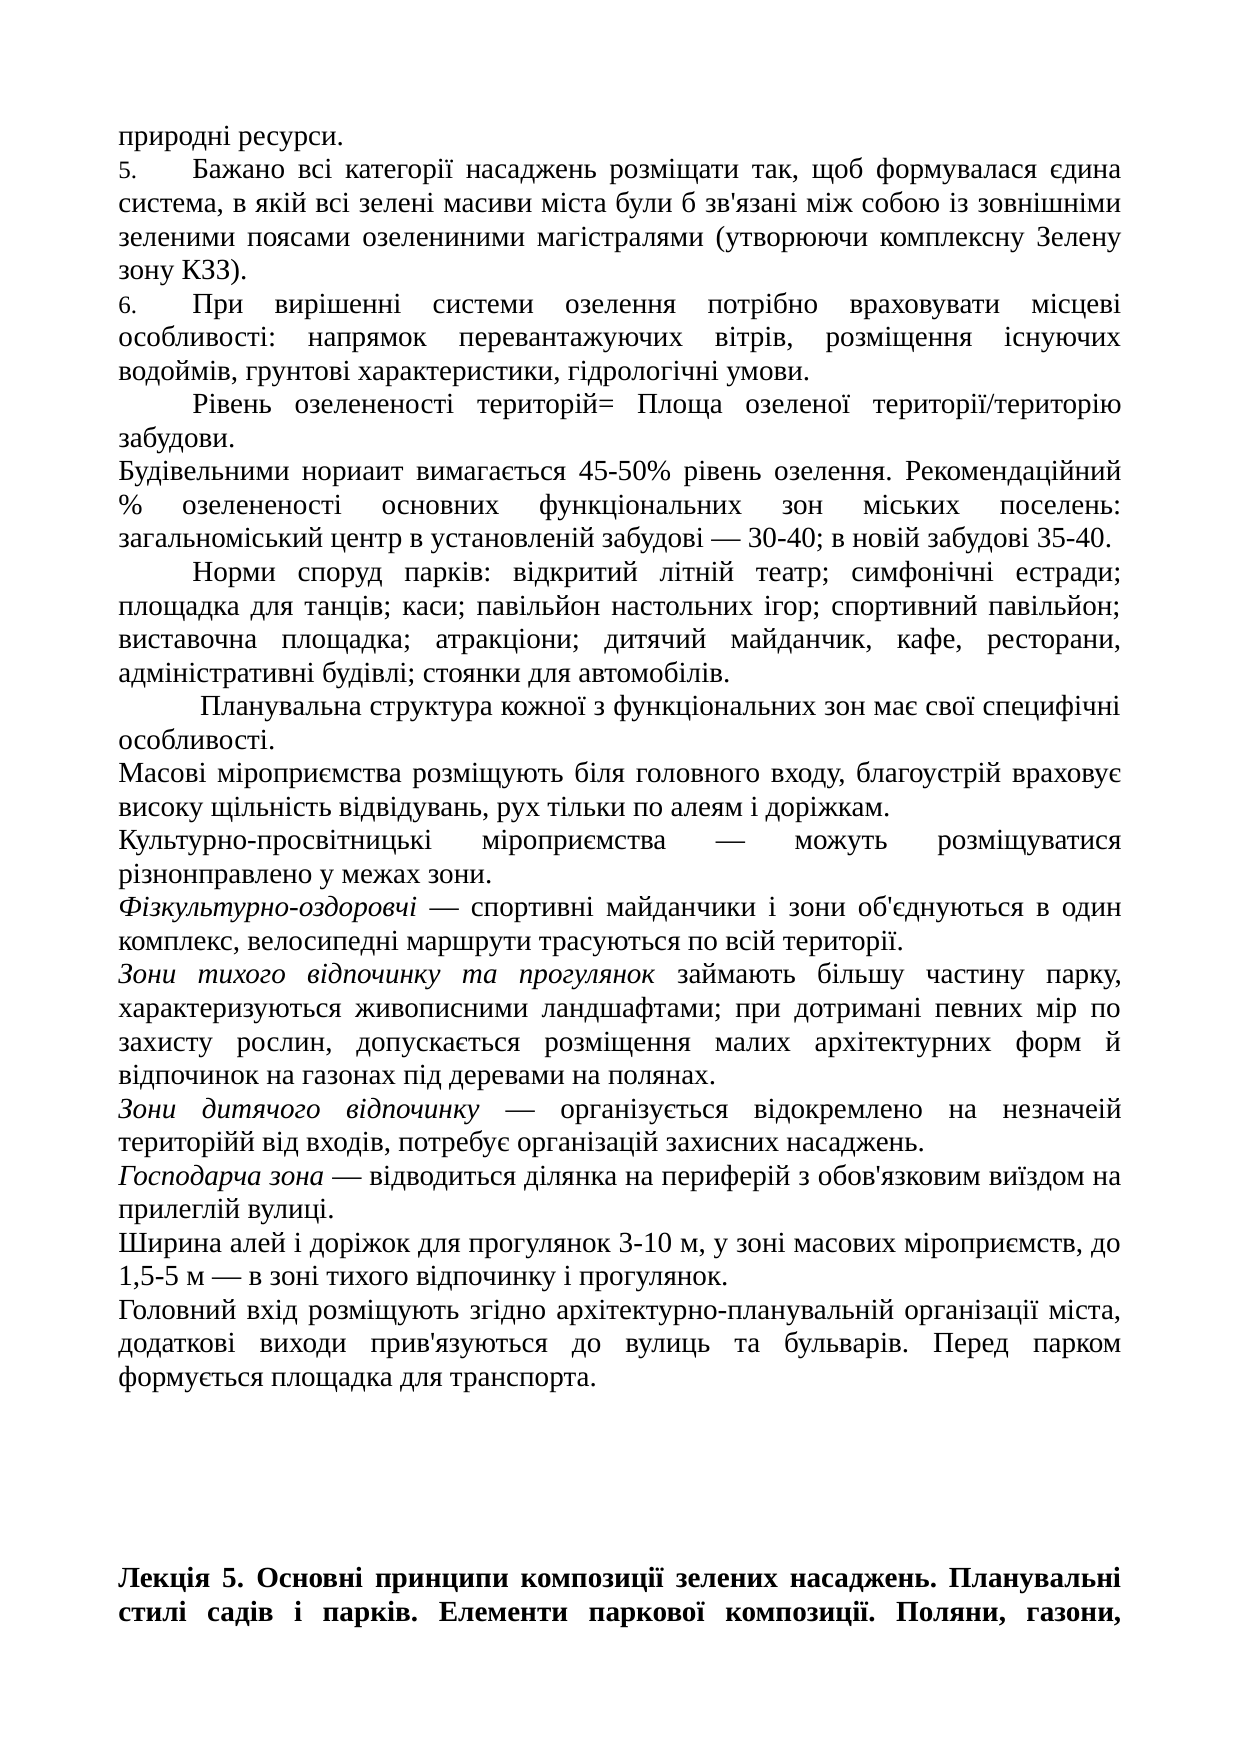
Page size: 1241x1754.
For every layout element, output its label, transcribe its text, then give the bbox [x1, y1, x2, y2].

list При вирішенні системи озелення потрібно враховувати місцеві особливості: напрямок перевантажуючих вітрів, розміщення існуючих водоймів, грунтові характеристики, гідрологічні умови. [118, 286, 1122, 386]
text Будівельними нориаит вимагається 45-50% рівень озелення. Рекомендаційний % озелененості основних функціональних зон міських поселень: загальноміський центр в установленій забудові — 30-40; в новій забудові 35-40. [118, 453, 1122, 554]
text Планувальна структура кожної з функціональних зон має свої специфічні особливості. [118, 688, 1122, 755]
text Ширина алей і доріжок для прогулянок 3-10 м, у зоні масових міроприємств, до 1,5-5 м — в зоні тихого відпочинку і прогулянок. [118, 1225, 1122, 1292]
list Бажано всі категорії насаджень розміщати так, щоб формувалася єдина система, в якій всі зелені масиви міста були б зв'язані між собою із зовнішніми зеленими поясами озелениними магістралями (утворюючи комплексну Зелену зону КЗЗ). [118, 152, 1122, 286]
text Зони дитячого відпочинку — організується відокремлено на незначеій територійй від входів, потребує організацій захисних насаджень. [118, 1091, 1122, 1158]
text Фізкультурно-оздоровчі — спортивні майданчики і зони об'єднуються в один комплекс, велосипедні маршрути трасуються по всій території. [118, 889, 1122, 957]
text Зони тихого відпочинку та прогулянок займають більшу частину парку, характеризуються живописними ландшафтами; при дотримані певних мір по захисту рослин, допускається розміщення малих архітектурних форм й відпочинок на газонах під деревами на полянах. [118, 957, 1122, 1091]
text Рівень озелененості територій= Площа озеленої території/територію забудови. [118, 386, 1122, 453]
text Головний вхід розміщують згідно архітектурно-планувальній організації міста, додаткові виходи прив'язуються до вулиць та бульварів. Перед парком формується площадка для транспорта. [118, 1292, 1122, 1393]
text Господарча зона — відводиться ділянка на периферій з обов'язковим виїздом на прилеглій вулиці. [118, 1158, 1122, 1225]
list природні ресурси. [118, 118, 1122, 152]
text Лекція 5. Основні принципи композиції зелених насаджень. Планувальні стилі садів і парків. Елементи паркової композиції. Поляни, газони, [118, 1560, 1122, 1627]
text Культурно-просвітницькі міроприємства — можуть розміщуватися різнонправлено у межах зони. [118, 822, 1122, 889]
text Масові міроприємства розміщують біля головного входу, благоустрій враховує високу щільність відвідувань, рух тільки по алеям і доріжкам. [118, 755, 1122, 822]
text Норми споруд парків: відкритий літній театр; симфонічні естради; площадка для танців; каси; павільйон настольних ігор; спортивний павільйон; виставочна площадка; атракціони; дитячий майданчик, кафе, ресторани, адміністративні будівлі; стоянки для автомобілів. [118, 554, 1122, 688]
